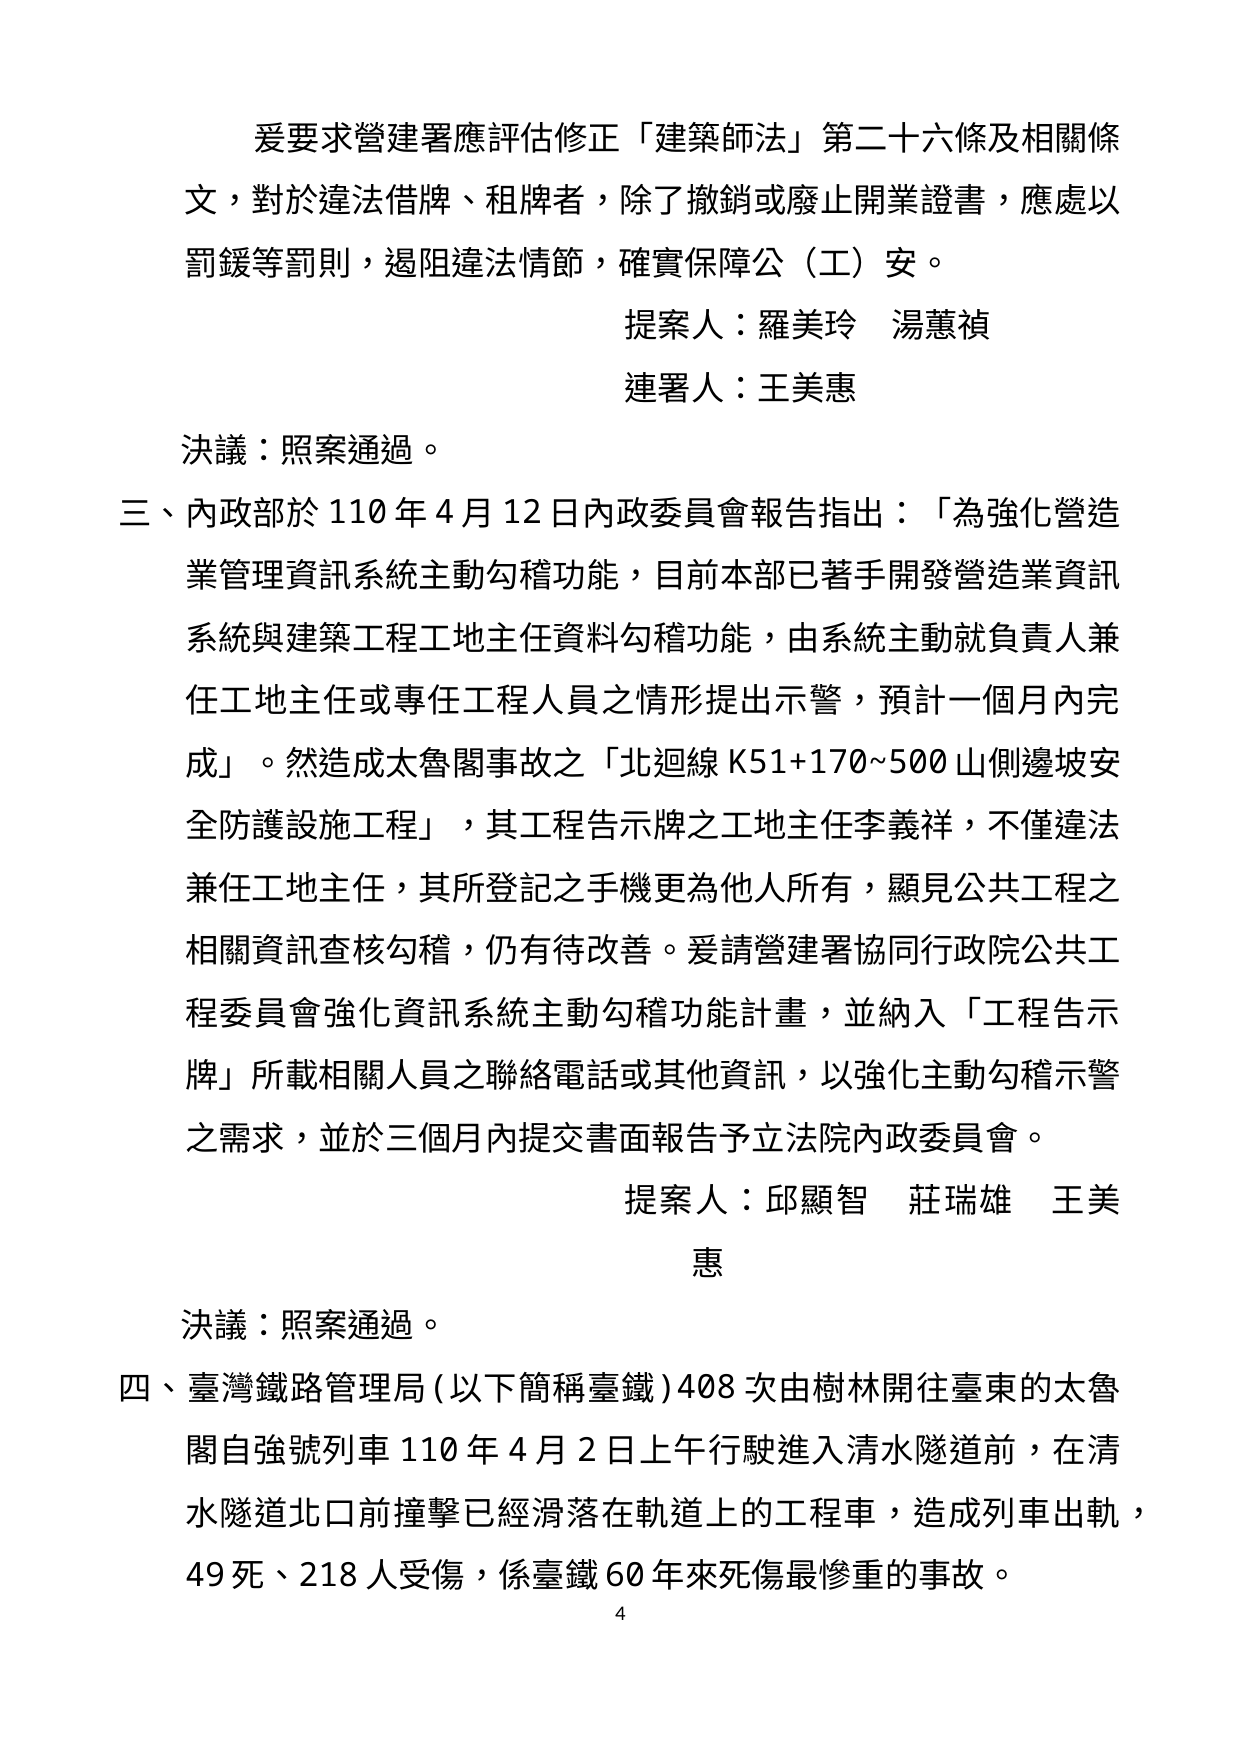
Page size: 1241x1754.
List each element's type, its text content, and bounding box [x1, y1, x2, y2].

text 連署人：王美惠 [624, 344, 1122, 407]
text 決議：照案通過。 [181, 1282, 1122, 1344]
text 三、內政部於110年4月12日內政委員會報告指出：「為強化營造業管理資訊系統主動勾稽功能，目前本部已著手開發營造業資訊系統與建築工程工地主任資料勾稽功能，由系統主動就負責人兼任工地主任或專任工程人員之情形提出示警，預計一個月內完成」。然造成太魯閣事故之「北迴線K51+170~500山側邊坡安全防護設施工程」，其工程告示牌之工地主任李義祥，不僅違法兼任工地主任，其所登記之手機更為他人所有，顯見公共工程之相關資訊查核勾稽，仍有待改善。爰請營建署協同行政院公共工程委員會強化資訊系統主動勾稽功能計畫，並納入「工程告示牌」所載相關人員之聯絡電話或其他資訊，以強化主動勾稽示警之需求，並於三個月內提交書面報告予立法院內政委員會。 [118, 469, 1122, 1157]
text 四、臺灣鐵路管理局(以下簡稱臺鐵)408次由樹林開往臺東的太魯閣自強號列車110年4月2日上午行駛進入清水隧道前，在清水隧道北口前撞擊已經滑落在軌道上的工程車，造成列車出軌，49死、218人受傷，係臺鐵60年來死傷最慘重的事故。 [118, 1344, 1122, 1594]
text 爰要求營建署應評估修正「建築師法」第二十六條及相關條文，對於違法借牌、租牌者，除了撤銷或廢止開業證書，應處以罰鍰等罰則，遏阻違法情節，確實保障公（工）安。 [184, 94, 1122, 282]
text 決議：照案通過。 [181, 407, 1122, 469]
text 提案人：羅美玲 湯蕙禎 [624, 282, 1122, 344]
text 提案人：邱顯智 莊瑞雄 王美惠 [624, 1157, 1122, 1282]
